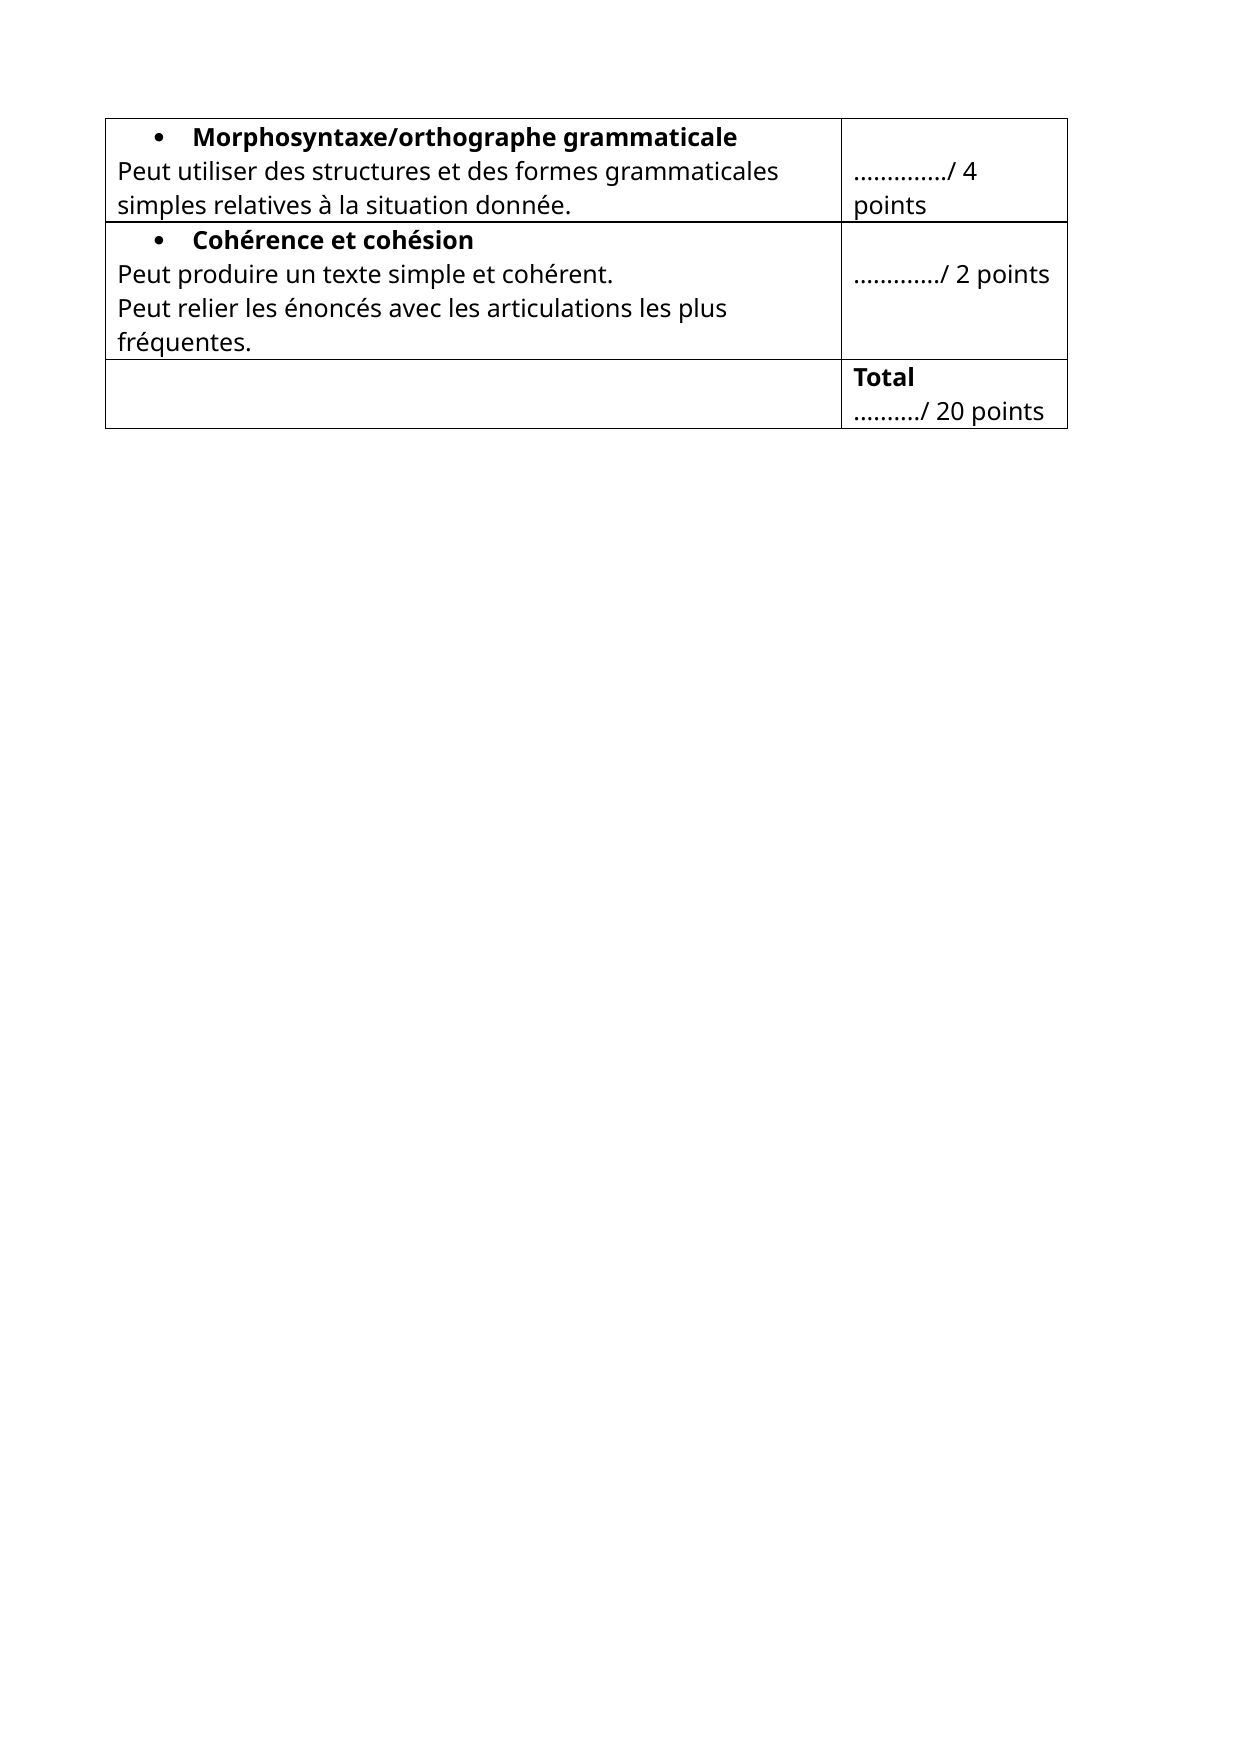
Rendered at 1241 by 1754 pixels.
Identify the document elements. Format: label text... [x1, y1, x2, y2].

table_cell Morphosyntaxe/orthographe grammaticale Peut utiliser des structures et des formes grammaticales simples relatives à la situation donnée. [106, 119, 841, 221]
table_cell …........../ 2 points [842, 223, 1067, 359]
table_cell Total ........../ 20 points [842, 360, 1067, 428]
table_cell Cohérence et cohésion Peut produire un texte simple et cohérent. Peut relier les énoncés avec les articulations les plus fréquentes. [106, 223, 841, 359]
table_cell [106, 360, 841, 428]
table_cell ............../ 4 points [842, 119, 1067, 221]
